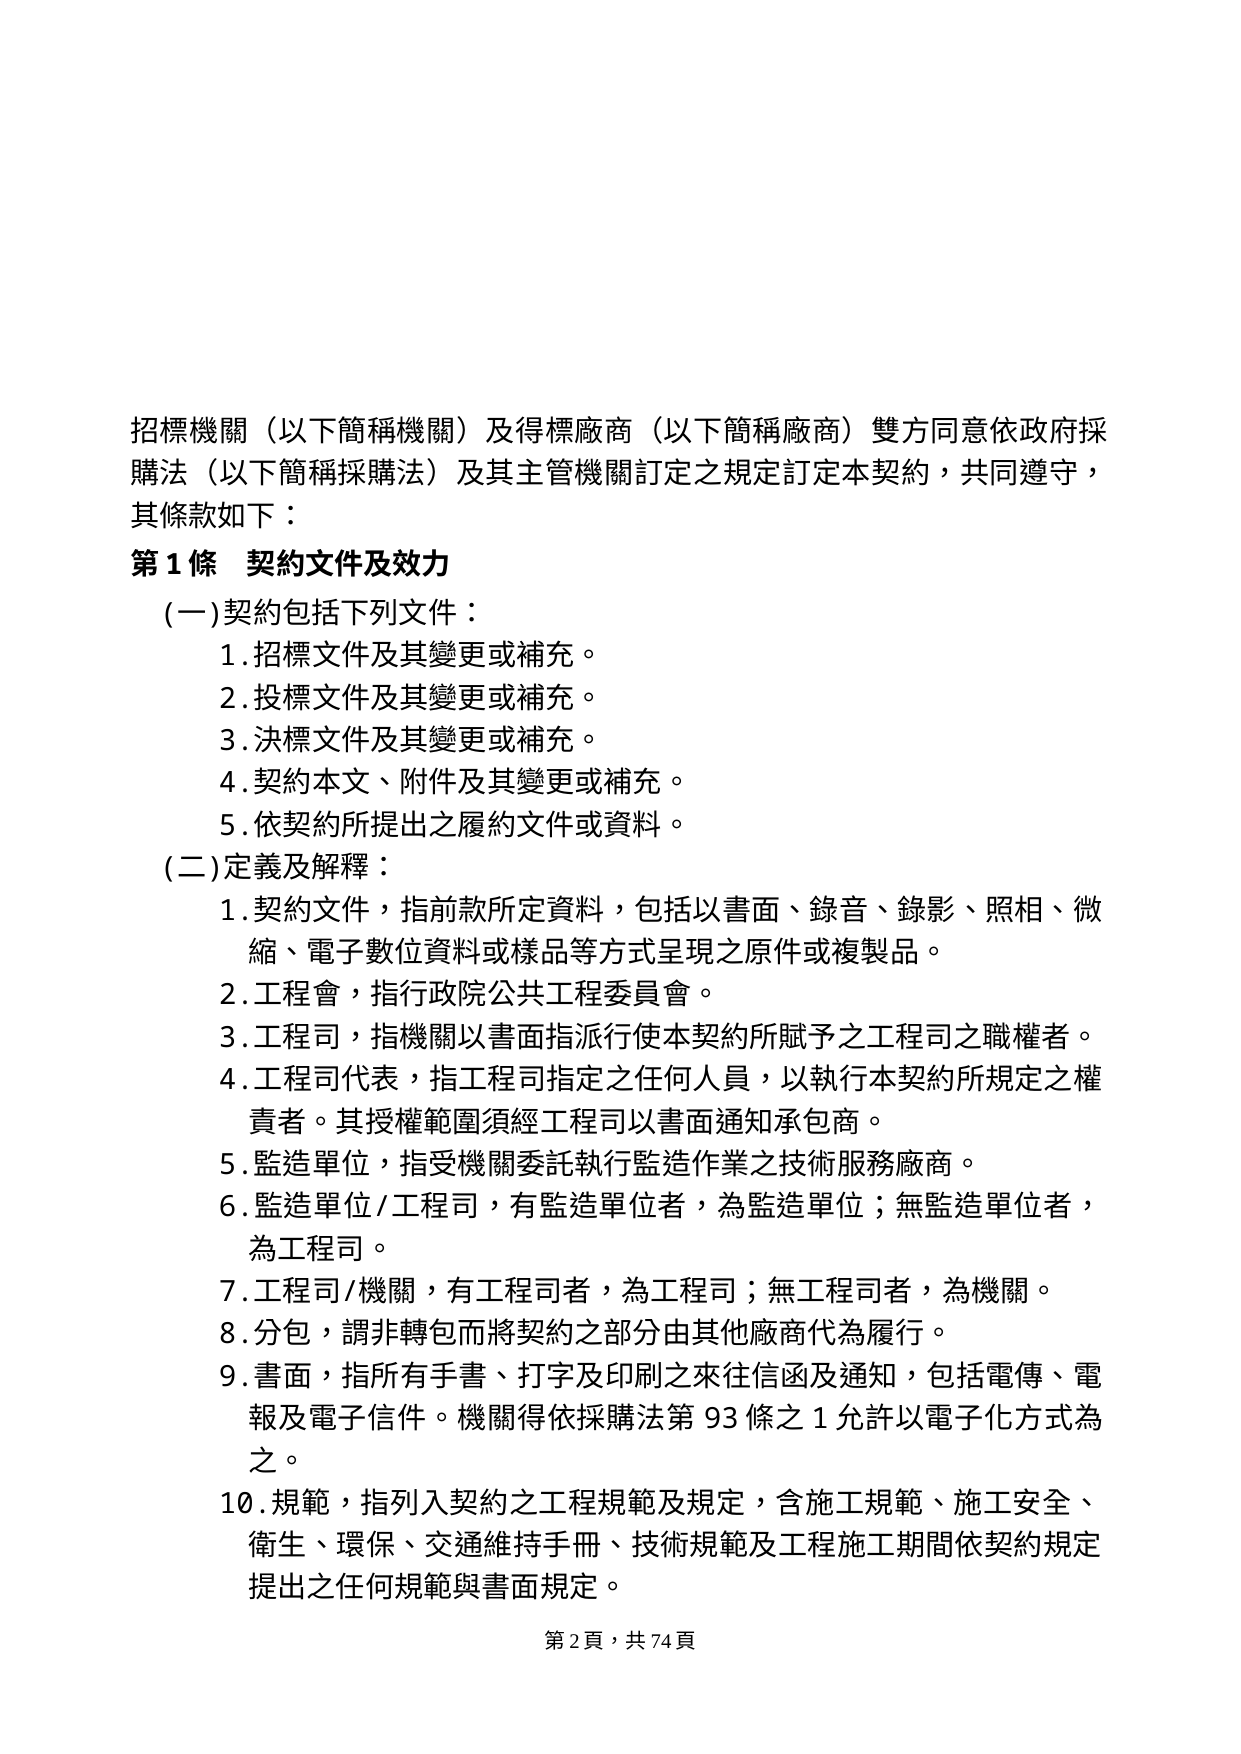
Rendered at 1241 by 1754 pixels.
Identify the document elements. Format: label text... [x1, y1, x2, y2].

text 7.工程司/機關，有工程司者，為工程司；無工程司者，為機關。 [218, 1267, 1104, 1310]
text (二)定義及解釋： [159, 844, 1110, 886]
text 3.工程司，指機關以書面指派行使本契約所賦予之工程司之職權者。 [218, 1013, 1104, 1056]
text 招標機關（以下簡稱機關）及得標廠商（以下簡稱廠商）雙方同意依政府採購法（以下簡稱採購法）及其主管機關訂定之規定訂定本契約，共同遵守，其條款如下： [130, 408, 1110, 534]
text 5.依契約所提出之履約文件或資料。 [218, 801, 1104, 844]
text 10.規範，指列入契約之工程規範及規定，含施工規範、施工安全、衛生、環保、交通維持手冊、技術規範及工程施工期間依契約規定提出之任何規範與書面規定。 [218, 1479, 1104, 1606]
text 1.契約文件，指前款所定資料，包括以書面、錄音、錄影、照相、微縮、電子數位資料或樣品等方式呈現之原件或複製品。 [218, 886, 1104, 971]
text 8.分包，謂非轉包而將契約之部分由其他廠商代為履行。 [218, 1310, 1104, 1352]
text 1.招標文件及其變更或補充。 [218, 632, 1104, 674]
text 第1條 契約文件及效力 [130, 541, 1110, 583]
text (一)契約包括下列文件： [159, 589, 1110, 632]
text 2.投標文件及其變更或補充。 [218, 674, 1104, 717]
text 5.監造單位，指受機關委託執行監造作業之技術服務廠商。 [218, 1140, 1104, 1183]
text 9.書面，指所有手書、打字及印刷之來往信函及通知，包括電傳、電報及電子信件。機關得依採購法第93條之1允許以電子化方式為之。 [218, 1352, 1104, 1479]
text 2.工程會，指行政院公共工程委員會。 [218, 971, 1104, 1013]
text 6.監造單位/工程司，有監造單位者，為監造單位；無監造單位者，為工程司。 [218, 1183, 1104, 1267]
text 4.契約本文、附件及其變更或補充。 [218, 759, 1104, 801]
text 4.工程司代表，指工程司指定之任何人員，以執行本契約所規定之權責者。其授權範圍須經工程司以書面通知承包商。 [218, 1056, 1104, 1140]
text 3.決標文件及其變更或補充。 [218, 717, 1104, 759]
